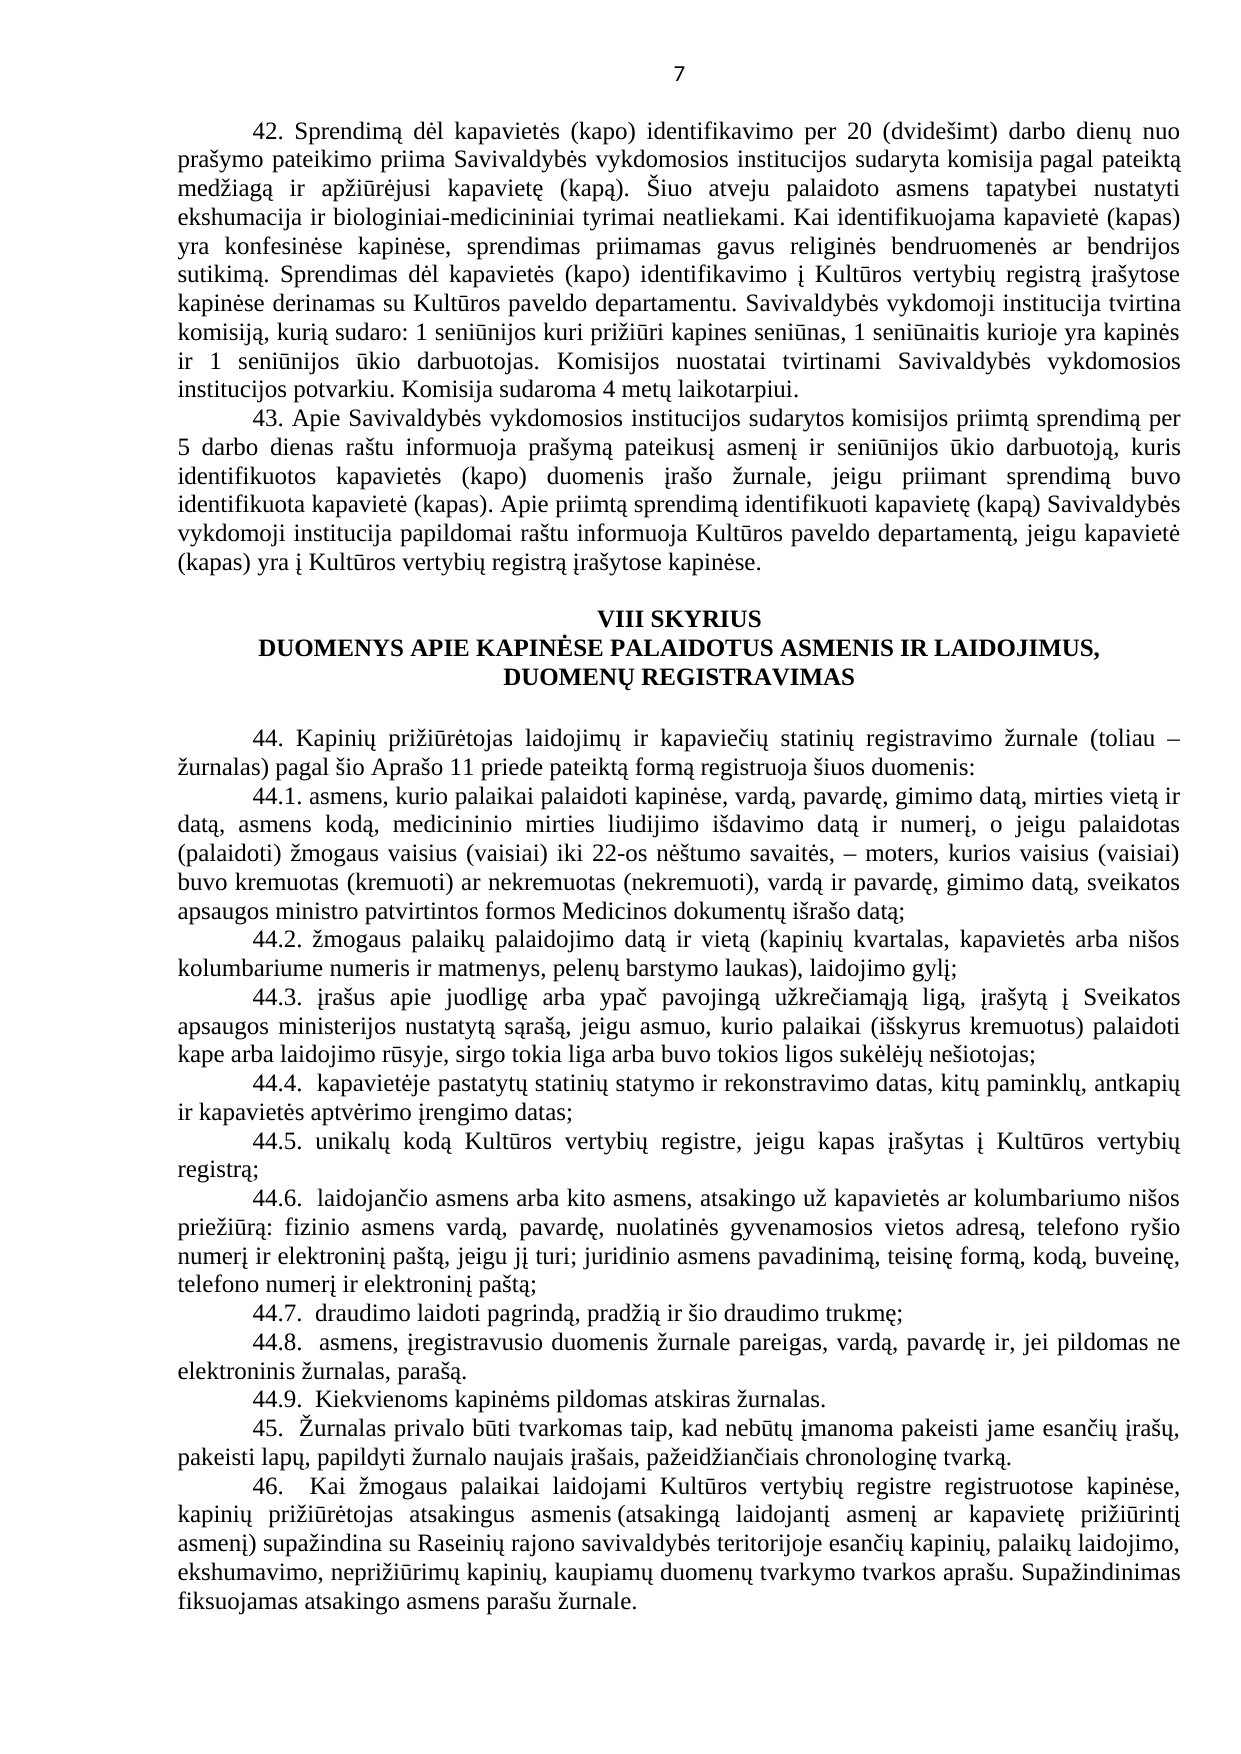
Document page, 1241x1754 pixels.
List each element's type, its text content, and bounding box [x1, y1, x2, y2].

text 44. Kapinių prižiūrėtojas laidojimų ir kapaviečių statinių registravimo žurnale (toliau – žurnalas) pagal šio Aprašo 11 priede pateiktą formą registruoja šiuos duomenis: [177, 723, 1181, 781]
text DUOMENŲ REGISTRAVIMAS [177, 662, 1181, 691]
text 44.9. Kiekvienoms kapinėms pildomas atskiras žurnalas. [177, 1384, 1181, 1413]
text 43. Apie Savivaldybės vykdomosios institucijos sudarytos komisijos priimtą sprendimą per 5 darbo dienas raštu informuoja prašymą pateikusį asmenį ir seniūnijos ūkio darbuotoją, kuris identifikuotos kapavietės (kapo) duomenis įrašo žurnale, jeigu priimant sprendimą buvo identifikuota kapavietė (kapas). Apie priimtą sprendimą identifikuoti kapavietę (kapą) Savivaldybės vykdomoji institucija papildomai raštu informuoja Kultūros paveldo departamentą, jeigu kapavietė (kapas) yra į Kultūros vertybių registrą įrašytose kapinėse. [177, 403, 1181, 576]
text 46. Kai žmogaus palaikai laidojami Kultūros vertybių registre registruotose kapinėse, kapinių prižiūrėtojas atsakingus asmenis (atsakingą laidojantį asmenį ar kapavietę prižiūrintį asmenį) supažindina su Raseinių rajono savivaldybės teritorijoje esančių kapinių, palaikų laidojimo, ekshumavimo, neprižiūrimų kapinių, kaupiamų duomenų tvarkymo tvarkos aprašu. Supažindinimas fiksuojamas atsakingo asmens parašu žurnale. [177, 1471, 1181, 1614]
text 44.8. asmens, įregistravusio duomenis žurnale pareigas, vardą, pavardę ir, jei pildomas ne elektroninis žurnalas, parašą. [177, 1327, 1181, 1384]
text 44.3. įrašus apie juodligę arba ypač pavojingą užkrečiamąją ligą, įrašytą į Sveikatos apsaugos ministerijos nustatytą sąrašą, jeigu asmuo, kurio palaikai (išskyrus kremuotus) palaidoti kape arba laidojimo rūsyje, sirgo tokia liga arba buvo tokios ligos sukėlėjų nešiotojas; [177, 982, 1181, 1068]
text VIII SKYRIUS [177, 604, 1181, 633]
text 45. Žurnalas privalo būti tvarkomas taip, kad nebūtų įmanoma pakeisti jame esančių įrašų, pakeisti lapų, papildyti žurnalo naujais įrašais, pažeidžiančiais chronologinę tvarką. [177, 1413, 1181, 1471]
text 44.4. kapavietėje pastatytų statinių statymo ir rekonstravimo datas, kitų paminklų, antkapių ir kapavietės aptvėrimo įrengimo datas; [177, 1068, 1181, 1126]
text 44.5. unikalų kodą Kultūros vertybių registre, jeigu kapas įrašytas į Kultūros vertybių registrą; [177, 1126, 1181, 1183]
text 44.1. asmens, kurio palaikai palaidoti kapinėse, vardą, pavardę, gimimo datą, mirties vietą ir datą, asmens kodą, medicininio mirties liudijimo išdavimo datą ir numerį, o jeigu palaidotas (palaidoti) žmogaus vaisius (vaisiai) iki 22-os nėštumo savaitės, – moters, kurios vaisius (vaisiai) buvo kremuotas (kremuoti) ar nekremuotas (nekremuoti), vardą ir pavardę, gimimo datą, sveikatos apsaugos ministro patvirtintos formos Medicinos dokumentų išrašo datą; [177, 781, 1181, 924]
text 44.2. žmogaus palaikų palaidojimo datą ir vietą (kapinių kvartalas, kapavietės arba nišos kolumbariume numeris ir matmenys, pelenų barstymo laukas), laidojimo gylį; [177, 924, 1181, 982]
text DUOMENYS APIE KAPINĖSE PALAIDOTUS ASMENIS IR LAIDOJIMUS, [177, 633, 1181, 662]
text 42. Sprendimą dėl kapavietės (kapo) identifikavimo per 20 (dvidešimt) darbo dienų nuo prašymo pateikimo priima Savivaldybės vykdomosios institucijos sudaryta komisija pagal pateiktą medžiagą ir apžiūrėjusi kapavietę (kapą). Šiuo atveju palaidoto asmens tapatybei nustatyti ekshumacija ir biologiniai-medicininiai tyrimai neatliekami. Kai identifikuojama kapavietė (kapas) yra konfesinėse kapinėse, sprendimas priimamas gavus religinės bendruomenės ar bendrijos sutikimą. Sprendimas dėl kapavietės (kapo) identifikavimo į Kultūros vertybių registrą įrašytose kapinėse derinamas su Kultūros paveldo departamentu. Savivaldybės vykdomoji institucija tvirtina komisiją, kurią sudaro: 1 seniūnijos kuri prižiūri kapines seniūnas, 1 seniūnaitis kurioje yra kapinės ir 1 seniūnijos ūkio darbuotojas. Komisijos nuostatai tvirtinami Savivaldybės vykdomosios institucijos potvarkiu. Komisija sudaroma 4 metų laikotarpiui. [177, 116, 1181, 403]
text 44.6. laidojančio asmens arba kito asmens, atsakingo už kapavietės ar kolumbariumo nišos priežiūrą: fizinio asmens vardą, pavardę, nuolatinės gyvenamosios vietos adresą, telefono ryšio numerį ir elektroninį paštą, jeigu jį turi; juridinio asmens pavadinimą, teisinę formą, kodą, buveinę, telefono numerį ir elektroninį paštą; [177, 1183, 1181, 1298]
text 44.7. draudimo laidoti pagrindą, pradžią ir šio draudimo trukmę; [177, 1298, 1181, 1327]
